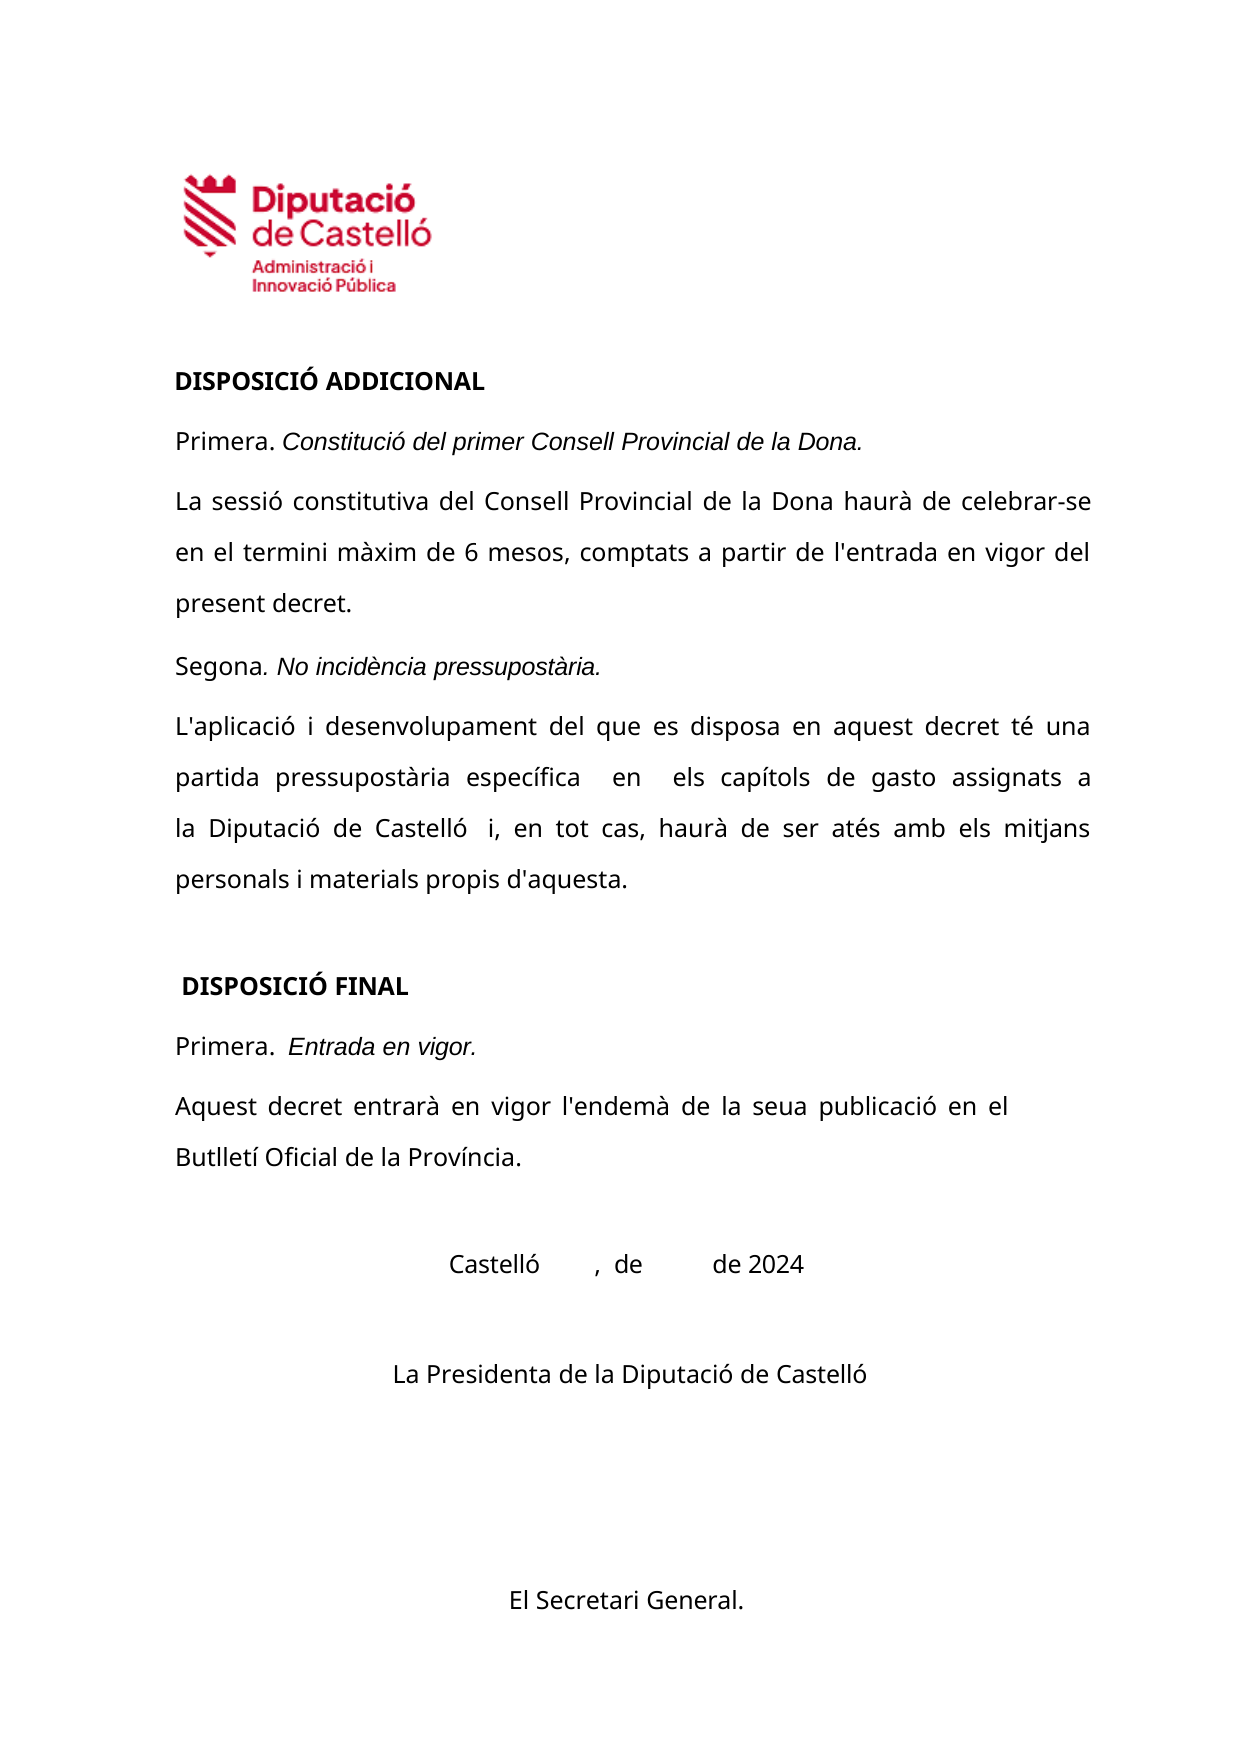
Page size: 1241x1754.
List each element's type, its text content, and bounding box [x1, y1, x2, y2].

text Segona. No incidència pressupostària. [175, 648, 1092, 683]
text Primera. Entrada en vigor. [175, 1028, 1092, 1063]
text Castelló , de de 2024 [162, 1246, 1090, 1280]
text El Secretari General. [173, 1582, 1079, 1617]
subtitle DISPOSICIÓ FINAL [181, 968, 1086, 1002]
subtitle DISPOSICIÓ ADDICIONAL [174, 363, 1092, 397]
text La Presidenta de la Diputació de Castelló [167, 1357, 1092, 1391]
text La sessió constitutiva del Consell Provincial de la Dona haurà de celebrar-se en el termini màxim de 6 mesos, comptats a partir de l'entrada en vigor del present decret. [175, 484, 1092, 620]
text L'aplicació i desenvolupament del que es disposa en aquest decret té una partida pressupostària específica en els capítols de gasto assignats a la Diputació de Castelló i, en tot cas, haurà de ser atés amb els mitjans personals i materials propis d'aquesta. [175, 709, 1091, 896]
text Primera. Constitució del primer Consell Provincial de la Dona. [175, 423, 1092, 457]
text Aquest decret entrarà en vigor l'endemà de la seua publicació en el Butlletí Oficial de la Província. [175, 1089, 1092, 1174]
picture [178, 165, 443, 306]
